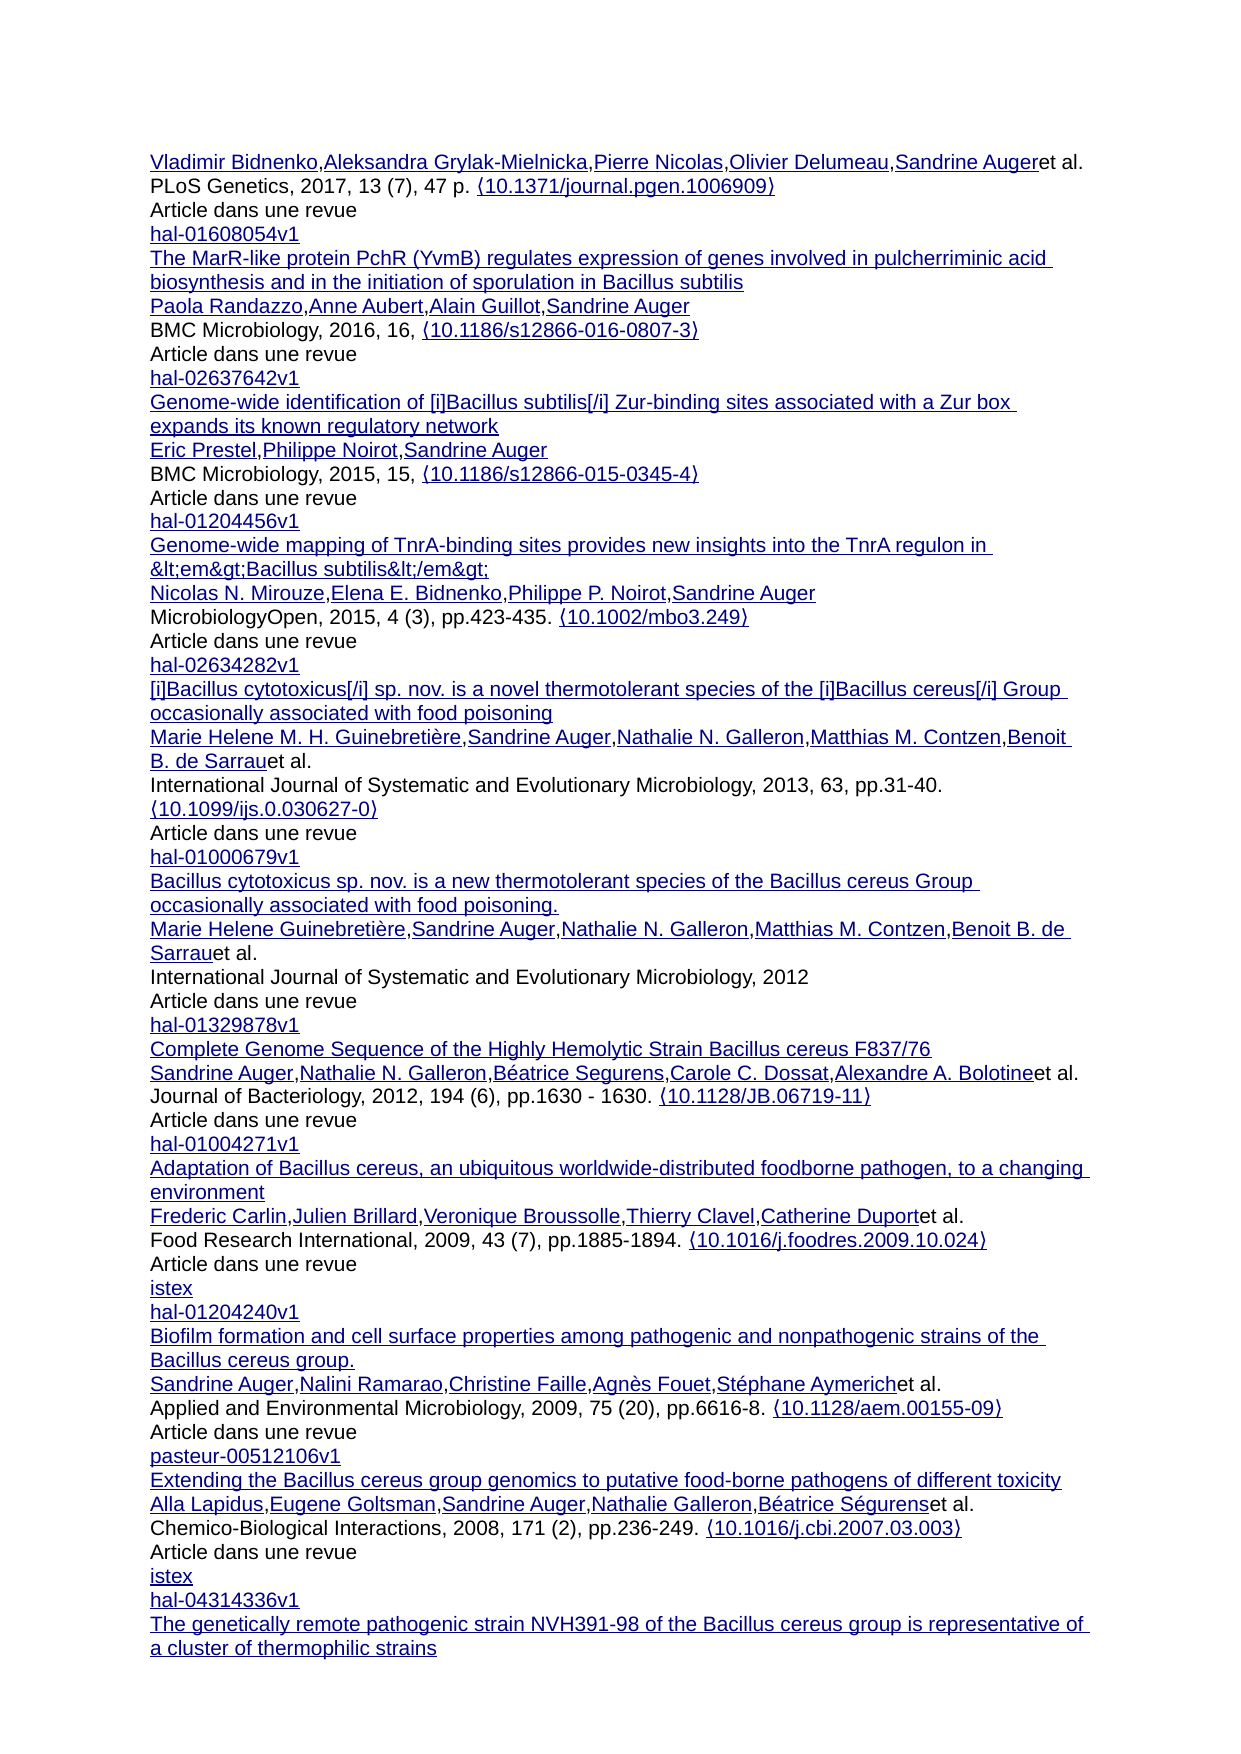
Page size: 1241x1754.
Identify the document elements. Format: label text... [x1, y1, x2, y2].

table_cell Genome-wide identification of [i]Bacillus subtilis[/i] Zur-binding sites associated with a Zur box expands its known regulatory network Eric Prestel,Philippe Noirot,Sandrine Auger BMC Microbiology, 2015, 15, ⟨10.1186/s12866-015-0345-4⟩ Article dans une revue hal-01204456v1 [150, 390, 1090, 533]
table_cell Vladimir Bidnenko,Aleksandra Grylak-Mielnicka,Pierre Nicolas,Olivier Delumeau,Sandrine Augeret al. PLoS Genetics, 2017, 13 (7), 47 p. ⟨10.1371/journal.pgen.1006909⟩ Article dans une revue hal-01608054v1 [150, 150, 1090, 246]
table_cell The genetically remote pathogenic strain NVH391-98 of the Bacillus cereus group is representative of [150, 1611, 1090, 1632]
table_cell Adaptation of Bacillus cereus, an ubiquitous worldwide-distributed foodborne pathogen, to a changing [150, 1156, 1090, 1177]
table_cell environment Frederic Carlin,Julien Brillard,Veronique Broussolle,Thierry Clavel,Catherine Duportet al. Food Research International, 2009, 43 (7), pp.1885-1894. ⟨10.1016/j.foodres.2009.10.024⟩ Article dans une revue istex hal-01204240v1 [150, 1178, 1090, 1324]
table_cell The MarR-like protein PchR (YvmB) regulates expression of genes involved in pulcherriminic acid biosynthesis and in the initiation of sporulation in Bacillus subtilis Paola Randazzo,Anne Aubert,Alain Guillot,Sandrine Auger BMC Microbiology, 2016, 16, ⟨10.1186/s12866-016-0807-3⟩ Article dans une revue hal-02637642v1 [150, 246, 1090, 389]
table_cell Biofilm formation and cell surface properties among pathogenic and nonpathogenic strains of the Bacillus cereus group. Sandrine Auger,Nalini Ramarao,Christine Faille,Agnès Fouet,Stéphane Aymerichet al. Applied and Environmental Microbiology, 2009, 75 (20), pp.6616-8. ⟨10.1128/aem.00155-09⟩ Article dans une revue pasteur-00512106v1 [150, 1324, 1090, 1468]
table_cell Genome-wide mapping of TnrA-binding sites provides new insights into the TnrA regulon in &lt;em&gt;Bacillus subtilis&lt;/em&gt; Nicolas N. Mirouze,Elena E. Bidnenko,Philippe P. Noirot,Sandrine Auger MicrobiologyOpen, 2015, 4 (3), pp.423-435. ⟨10.1002/mbo3.249⟩ Article dans une revue hal-02634282v1 [150, 533, 1090, 677]
table_cell Complete Genome Sequence of the Highly Hemolytic Strain Bacillus cereus F837/76 Sandrine Auger,Nathalie N. Galleron,Béatrice Segurens,Carole C. Dossat,Alexandre A. Bolotineet al. Journal of Bacteriology, 2012, 194 (6), pp.1630 - 1630. ⟨10.1128/JB.06719-11⟩ Article dans une revue hal-01004271v1 [150, 1036, 1090, 1156]
table_cell [i]Bacillus cytotoxicus[/i] sp. nov. is a novel thermotolerant species of the [i]Bacillus cereus[/i] Group occasionally associated with food poisoning Marie Helene M. H. Guinebretière,Sandrine Auger,Nathalie N. Galleron,Matthias M. Contzen,Benoit B. de Sarrauet al. International Journal of Systematic and Evolutionary Microbiology, 2013, 63, pp.31-40. ⟨10.1099/ijs.0.030627-0⟩ Article dans une revue hal-01000679v1 [150, 677, 1090, 869]
table_cell a cluster of thermophilic strains [150, 1633, 1090, 1659]
table_cell Extending the Bacillus cereus group genomics to putative food-borne pathogens of different toxicity Alla Lapidus,Eugene Goltsman,Sandrine Auger,Nathalie Galleron,Béatrice Ségurenset al. Chemico-Biological Interactions, 2008, 171 (2), pp.236-249. ⟨10.1016/j.cbi.2007.03.003⟩ Article dans une revue istex hal-04314336v1 [150, 1468, 1090, 1611]
table_cell Bacillus cytotoxicus sp. nov. is a new thermotolerant species of the Bacillus cereus Group occasionally associated with food poisoning. Marie Helene Guinebretière,Sandrine Auger,Nathalie N. Galleron,Matthias M. Contzen,Benoit B. de Sarrauet al. International Journal of Systematic and Evolutionary Microbiology, 2012 Article dans une revue hal-01329878v1 [150, 869, 1090, 1036]
